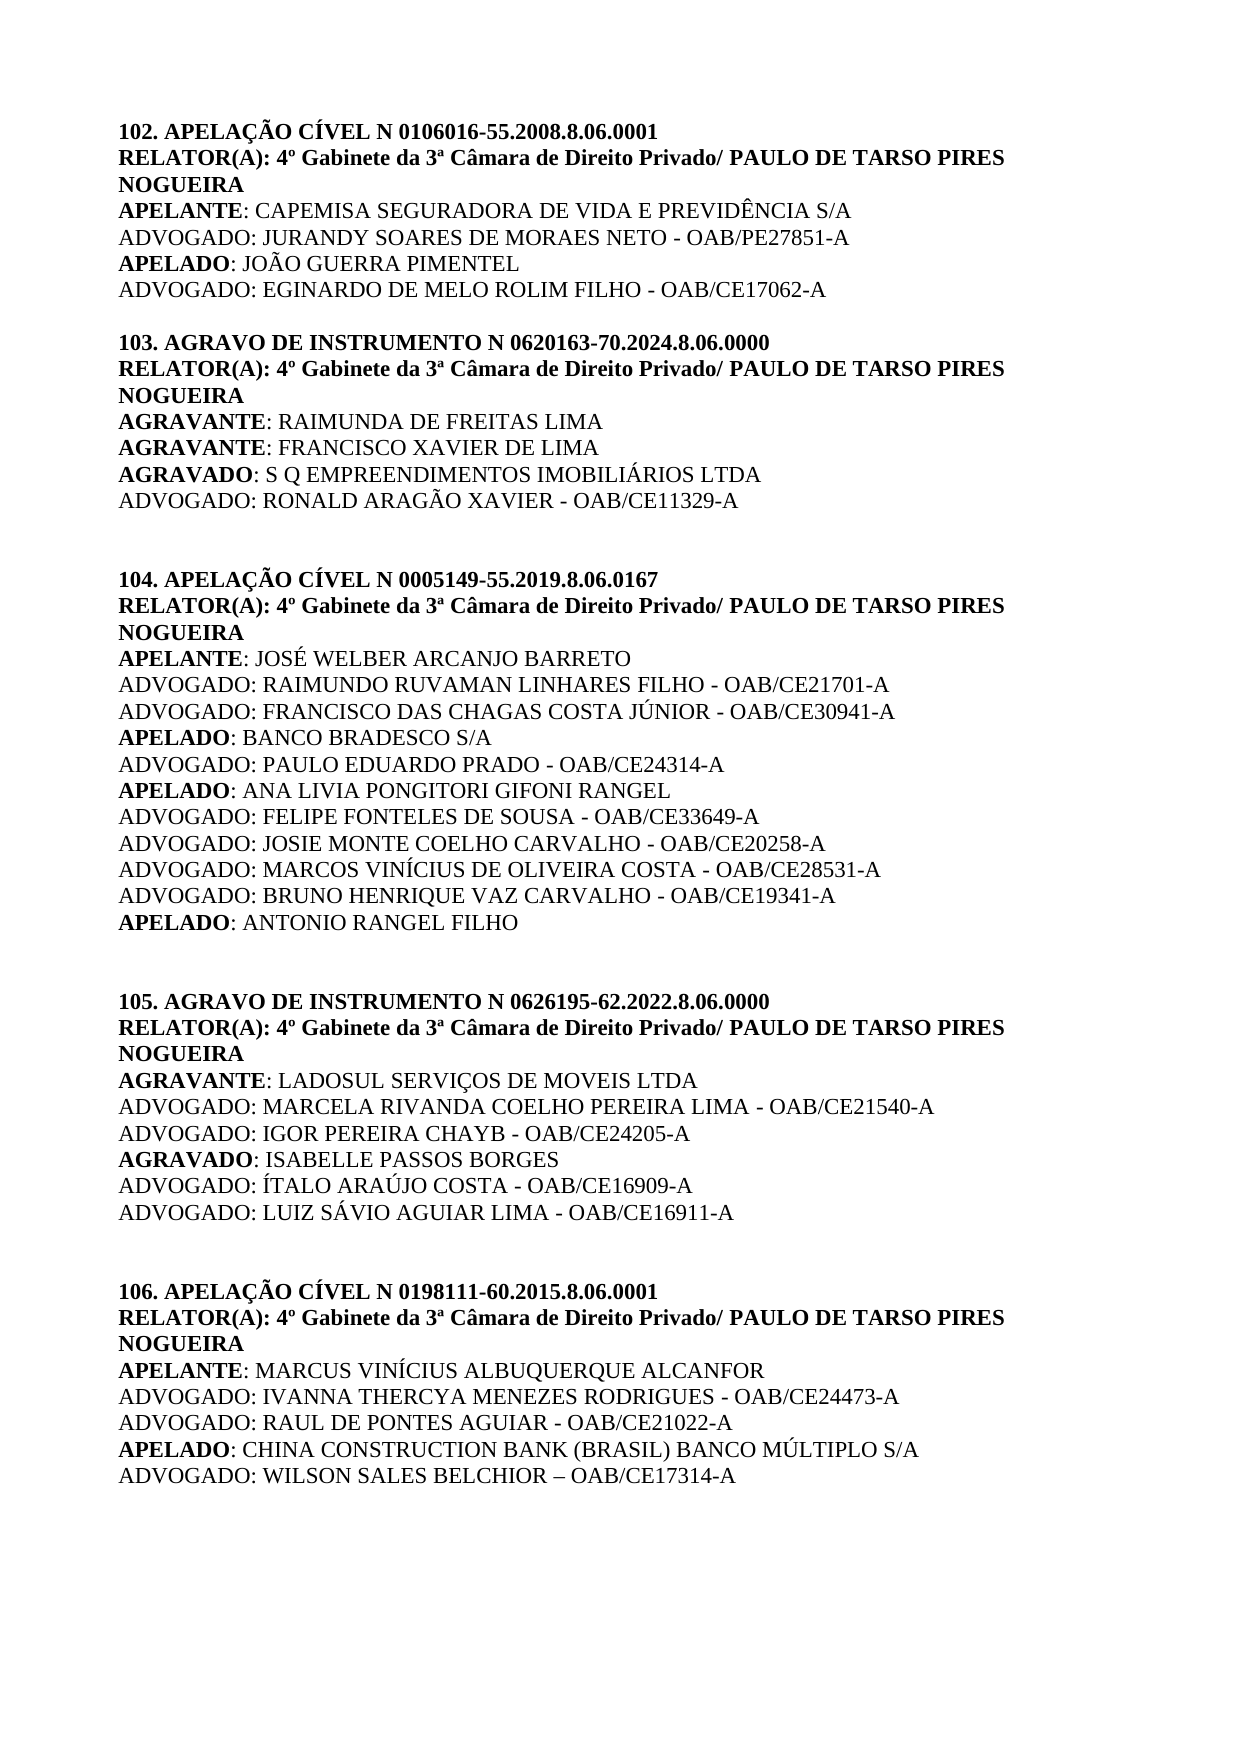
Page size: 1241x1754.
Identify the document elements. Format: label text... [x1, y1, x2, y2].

text 102. APELAÇÃO CÍVEL N 0106016-55.2008.8.06.0001 RELATOR(A): 4º Gabinete da 3ª Câmara de Direito Privado/ PAULO DE TARSO PIRES NOGUEIRA APELANTE: CAPEMISA SEGURADORA DE VIDA E PREVIDÊNCIA S/A ADVOGADO: JURANDY SOARES DE MORAES NETO - OAB/PE27851-A APELADO: JOÃO GUERRA PIMENTEL ADVOGADO: EGINARDO DE MELO ROLIM FILHO - OAB/CE17062-A 103. AGRAVO DE INSTRUMENTO N 0620163-70.2024.8.06.0000 RELATOR(A): 4º Gabinete da 3ª Câmara de Direito Privado/ PAULO DE TARSO PIRES NOGUEIRA AGRAVANTE: RAIMUNDA DE FREITAS LIMA AGRAVANTE: FRANCISCO XAVIER DE LIMA AGRAVADO: S Q EMPREENDIMENTOS IMOBILIÁRIOS LTDA ADVOGADO: RONALD ARAGÃO XAVIER - OAB/CE11329-A 104. APELAÇÃO CÍVEL N 0005149-55.2019.8.06.0167 RELATOR(A): 4º Gabinete da 3ª Câmara de Direito Privado/ PAULO DE TARSO PIRES NOGUEIRA APELANTE: JOSÉ WELBER ARCANJO BARRETO ADVOGADO: RAIMUNDO RUVAMAN LINHARES FILHO - OAB/CE21701-A ADVOGADO: FRANCISCO DAS CHAGAS COSTA JÚNIOR - OAB/CE30941-A APELADO: BANCO BRADESCO S/A ADVOGADO: PAULO EDUARDO PRADO - OAB/CE24314-A APELADO: ANA LIVIA PONGITORI GIFONI RANGEL ADVOGADO: FELIPE FONTELES DE SOUSA - OAB/CE33649-A ADVOGADO: JOSIE MONTE COELHO CARVALHO - OAB/CE20258-A ADVOGADO: MARCOS VINÍCIUS DE OLIVEIRA COSTA - OAB/CE28531-A ADVOGADO: BRUNO HENRIQUE VAZ CARVALHO - OAB/CE19341-A APELADO: ANTONIO RANGEL FILHO 105. AGRAVO DE INSTRUMENTO N 0626195-62.2022.8.06.0000 RELATOR(A): 4º Gabinete da 3ª Câmara de Direito Privado/ PAULO DE TARSO PIRES NOGUEIRA AGRAVANTE: LADOSUL SERVIÇOS DE MOVEIS LTDA ADVOGADO: MARCELA RIVANDA COELHO PEREIRA LIMA - OAB/CE21540-A ADVOGADO: IGOR PEREIRA CHAYB - OAB/CE24205-A AGRAVADO: ISABELLE PASSOS BORGES ADVOGADO: ÍTALO ARAÚJO COSTA - OAB/CE16909-A ADVOGADO: LUIZ SÁVIO AGUIAR LIMA - OAB/CE16911-A 106. APELAÇÃO CÍVEL N 0198111-60.2015.8.06.0001 RELATOR(A): 4º Gabinete da 3ª Câmara de Direito Privado/ PAULO DE TARSO PIRES NOGUEIRA APELANTE: MARCUS VINÍCIUS ALBUQUERQUE ALCANFOR ADVOGADO: IVANNA THERCYA MENEZES RODRIGUES - OAB/CE24473-A ADVOGADO: RAUL DE PONTES AGUIAR - OAB/CE21022-A APELADO: CHINA CONSTRUCTION BANK (BRASIL) BANCO MÚLTIPLO S/A ADVOGADO: WILSON SALES BELCHIOR – OAB/CE17314-A [118, 118, 1122, 1488]
